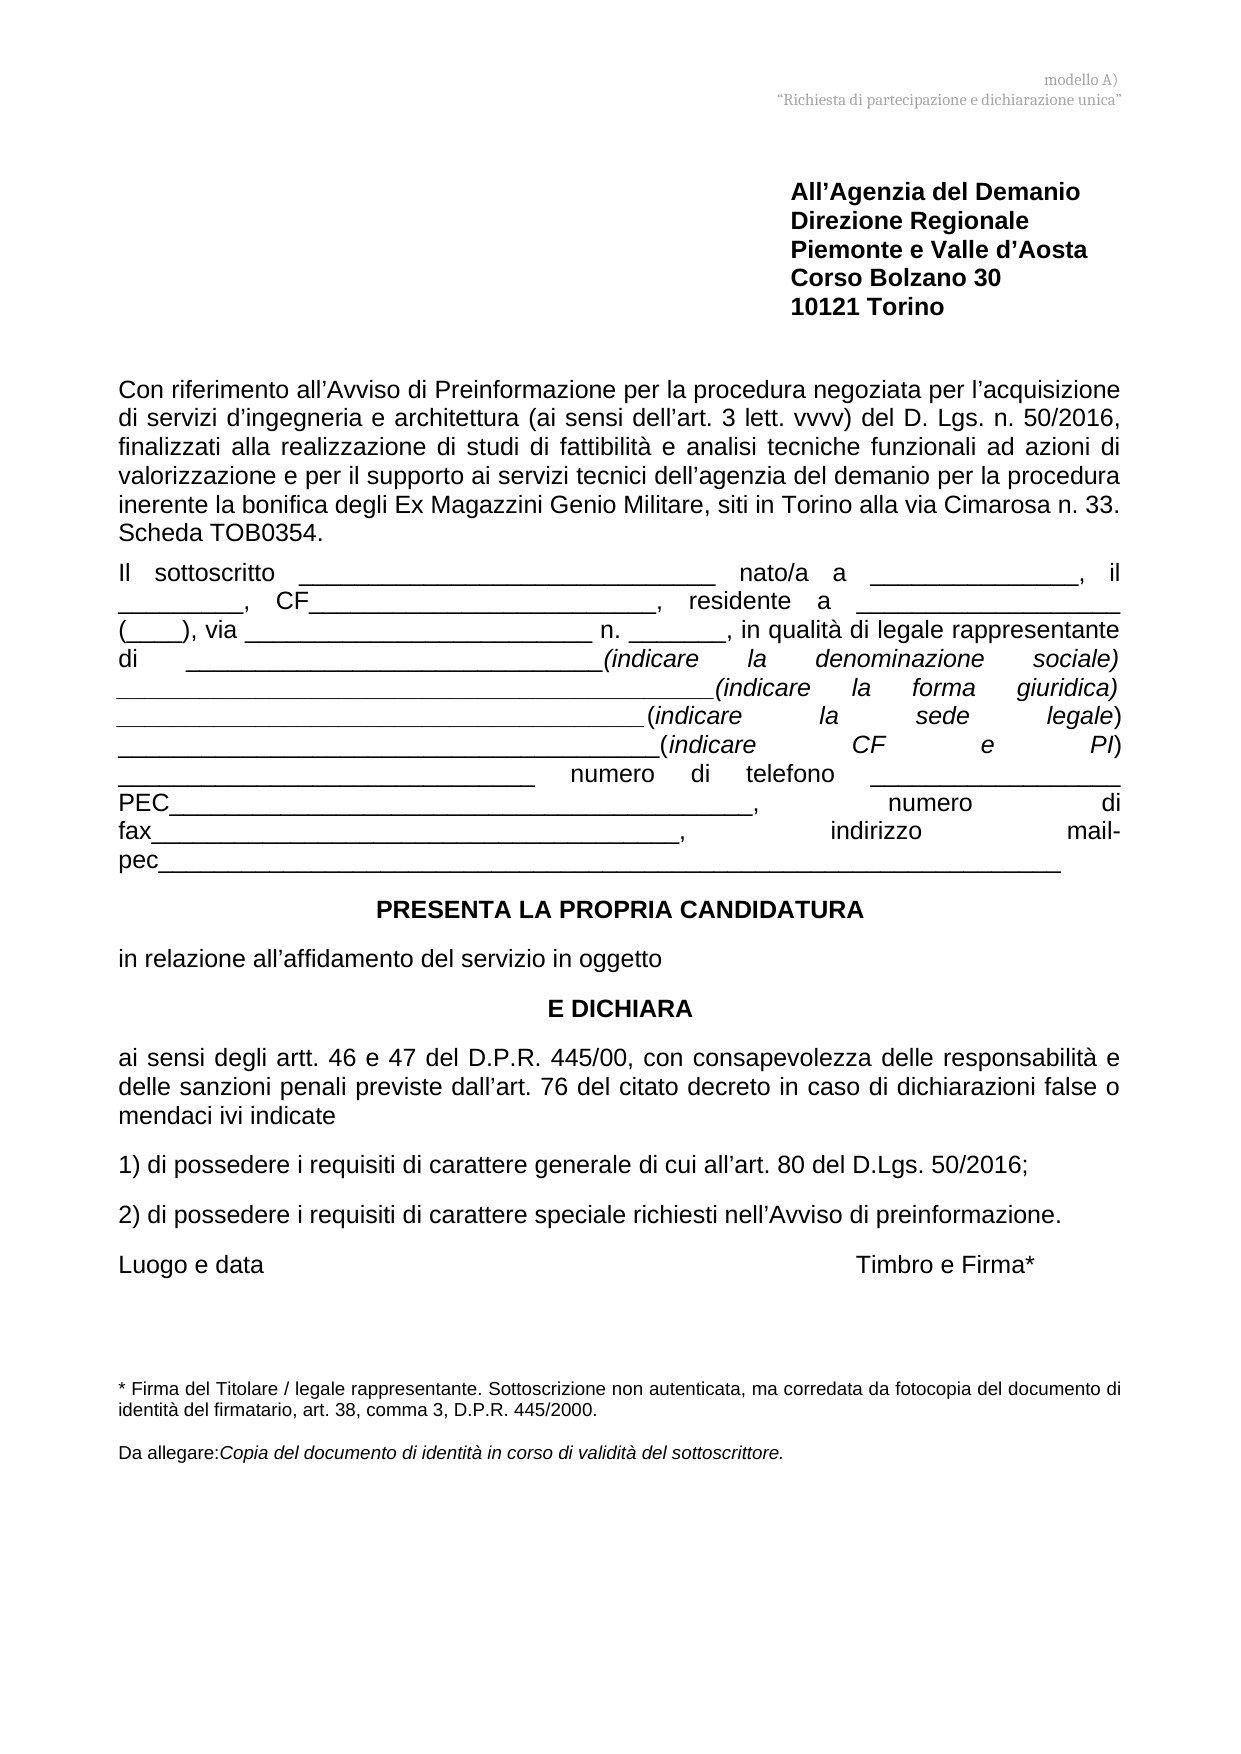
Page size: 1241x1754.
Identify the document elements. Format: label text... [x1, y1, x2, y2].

text ai sensi degli artt. 46 e 47 del D.P.R. 445/00, con consapevolezza delle responsabilità e delle sanzioni penali previste dall’art. 76 del citato decreto in caso di dichiarazioni false o mendaci ivi indicate [118, 1043, 1122, 1130]
text * Firma del Titolare / legale rappresentante. Sottoscrizione non autenticata, ma corredata da fotocopia del documento di identità del firmatario, art. 38, comma 3, D.P.R. 445/2000. [118, 1378, 1122, 1421]
text 2) di possedere i requisiti di carattere speciale richiesti nell’Avviso di preinformazione. [118, 1200, 1122, 1229]
text Da allegare:Copia del documento di identità in corso di validità del sottoscrittore. [118, 1442, 1122, 1463]
text Il sottoscritto ______________________________ nato/a a _______________, il _________, CF_________________________, residente a ___________________ (____), via _________________________ n. _______, in qualità di legale rappresentante di ______________________________(indicare la denominazione sociale) ___________________________________________(indicare la forma giuridica) ______________________________________(indicare la sede legale) _______________________________________(indicare CF e PI) ______________________________ numero di telefono __________________ PEC__________________________________________, numero di fax______________________________________, indirizzo mail-pec_________________________________________________________________ [118, 558, 1122, 874]
text 1) di possedere i requisiti di carattere generale di cui all’art. 80 del D.Lgs. 50/2016; [118, 1151, 1122, 1179]
text Con riferimento all’Avviso di Preinformazione per la procedura negoziata per l’acquisizione di servizi d’ingegneria e architettura (ai sensi dell’art. 3 lett. vvvv) del D. Lgs. n. 50/2016, finalizzati alla realizzazione di studi di fattibilità e analisi tecniche funzionali ad azioni di valorizzazione e per il supporto ai servizi tecnici dell’agenzia del demanio per la procedura inerente la bonifica degli Ex Magazzini Genio Militare, siti in Torino alla via Cimarosa n. 33. Scheda TOB0354. [118, 375, 1122, 547]
table_header All’Agenzia del Demanio Direzione Regionale Piemonte e Valle d’Aosta Corso Bolzano 30 10121 Torino [779, 177, 1137, 321]
text E DICHIARA [118, 994, 1122, 1023]
text Luogo e data Timbro e Firma* [118, 1250, 1122, 1307]
text in relazione all’affidamento del servizio in oggetto [118, 944, 1122, 973]
text PRESENTA LA PROPRIA CANDIDATURA [118, 895, 1122, 923]
